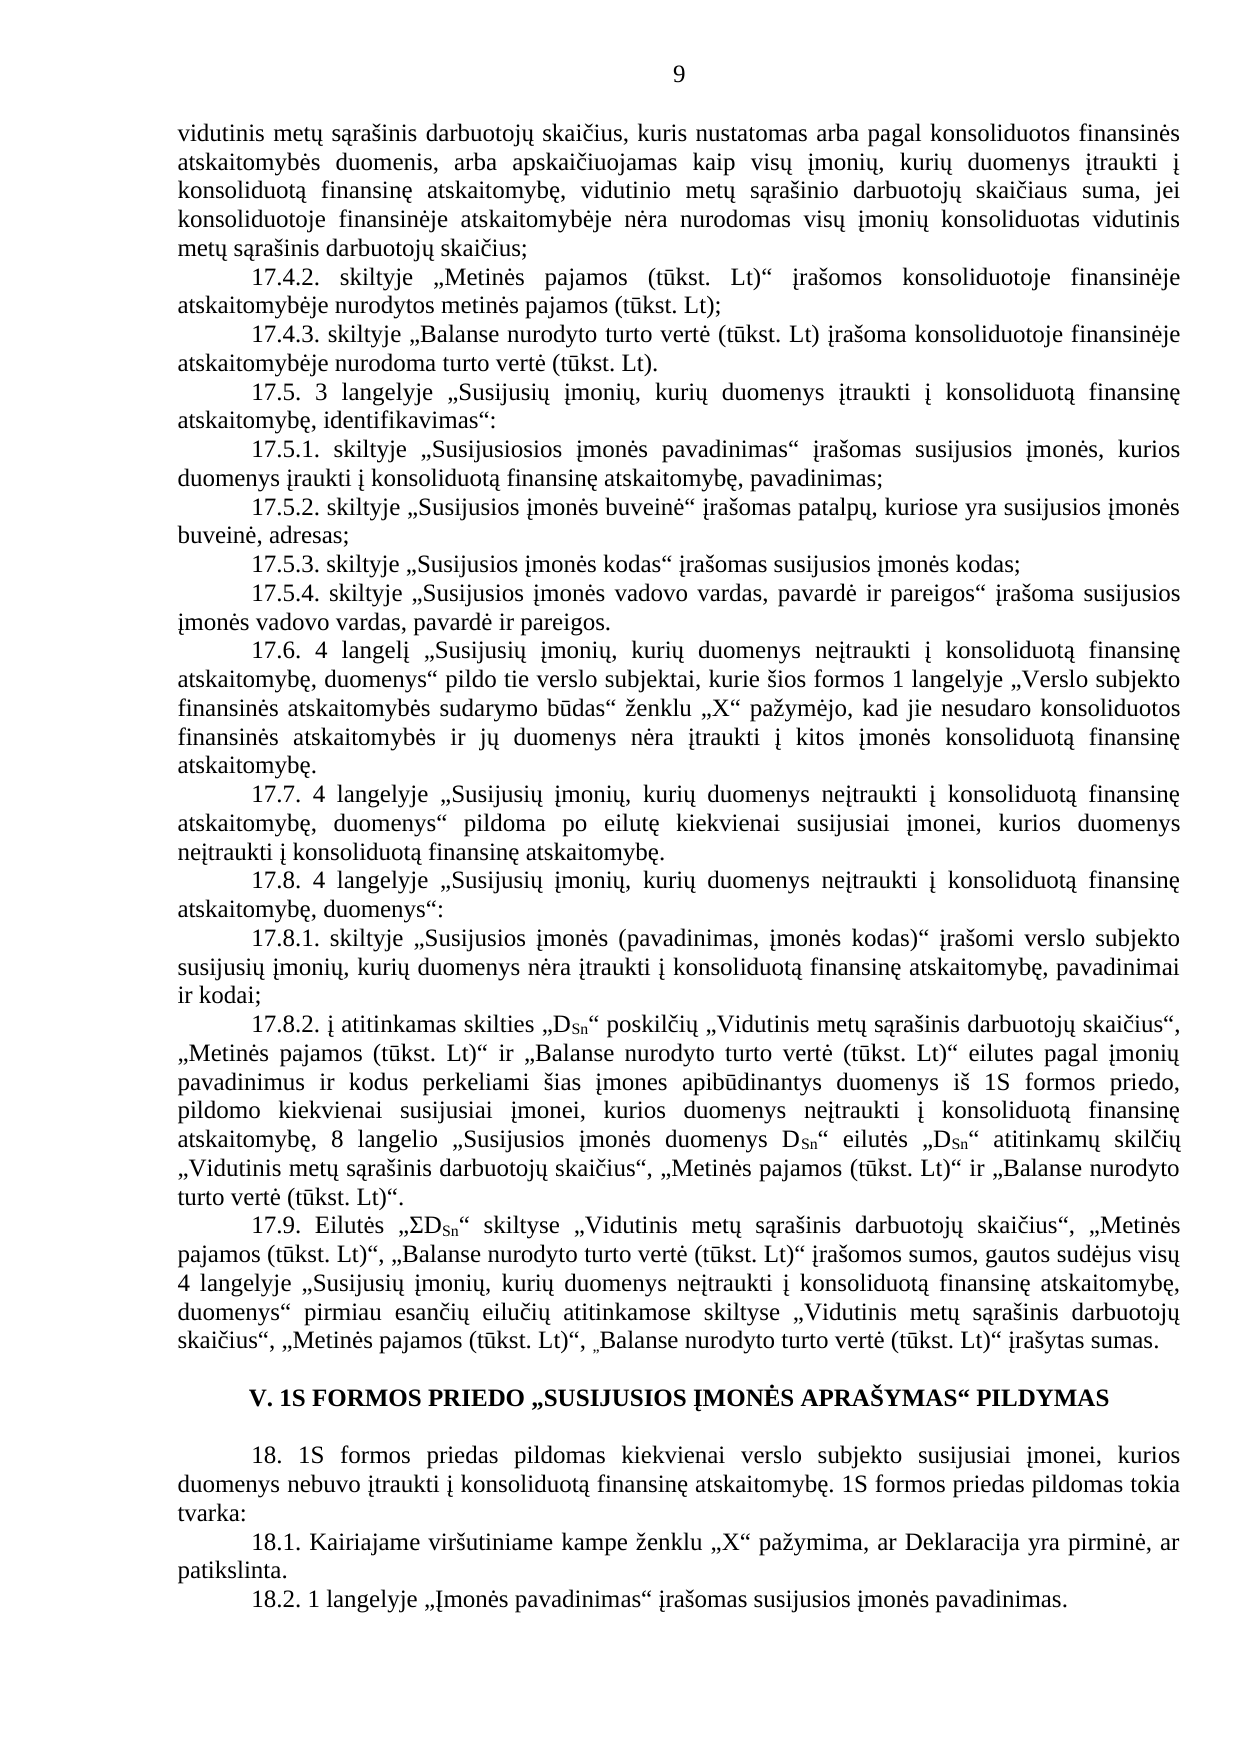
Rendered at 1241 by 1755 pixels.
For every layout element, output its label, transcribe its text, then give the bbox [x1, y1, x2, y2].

text 17.7. 4 langelyje „Susijusių įmonių, kurių duomenys neįtraukti į konsoliduotą finansinę atskaitomybę, duomenys“ pildoma po eilutę kiekvienai susijusiai įmonei, kurios duomenys neįtraukti į konsoliduotą finansinę atskaitomybę. [177, 779, 1181, 866]
text 17.9. Eilutės „ΣDSn“ skiltyse „Vidutinis metų sąrašinis darbuotojų skaičius“, „Metinės pajamos (tūkst. Lt)“, „Balanse nurodyto turto vertė (tūkst. Lt)“ įrašomos sumos, gautos sudėjus visų 4 langelyje „Susijusių įmonių, kurių duomenys neįtraukti į konsoliduotą finansinę atskaitomybę, duomenys“ pirmiau esančių eilučių atitinkamose skiltyse „Vidutinis metų sąrašinis darbuotojų skaičius“, „Metinės pajamos (tūkst. Lt)“, „Balanse nurodyto turto vertė (tūkst. Lt)“ įrašytas sumas. [177, 1211, 1181, 1354]
text 18.1. Kairiajame viršutiniame kampe ženklu „X“ pažymima, ar Deklaracija yra pirminė, ar patikslinta. [177, 1527, 1181, 1584]
text 17.5.4. skiltyje „Susijusios įmonės vadovo vardas, pavardė ir pareigos“ įrašoma susijusios įmonės vadovo vardas, pavardė ir pareigos. [177, 578, 1181, 636]
text 17.6. 4 langelį „Susijusių įmonių, kurių duomenys neįtraukti į konsoliduotą finansinę atskaitomybę, duomenys“ pildo tie verslo subjektai, kurie šios formos 1 langelyje „Verslo subjekto finansinės atskaitomybės sudarymo būdas“ ženklu „X“ pažymėjo, kad jie nesudaro konsoliduotos finansinės atskaitomybės ir jų duomenys nėra įtraukti į kitos įmonės konsoliduotą finansinę atskaitomybę. [177, 636, 1181, 779]
text 18.2. 1 langelyje „Įmonės pavadinimas“ įrašomas susijusios įmonės pavadinimas. [177, 1584, 1181, 1613]
text 17.8.2. į atitinkamas skilties „DSn“ poskilčių „Vidutinis metų sąrašinis darbuotojų skaičius“, „Metinės pajamos (tūkst. Lt)“ ir „Balanse nurodyto turto vertė (tūkst. Lt)“ eilutes pagal įmonių pavadinimus ir kodus perkeliami šias įmones apibūdinantys duomenys iš 1S formos priedo, pildomo kiekvienai susijusiai įmonei, kurios duomenys neįtraukti į konsoliduotą finansinę atskaitomybę, 8 langelio „Susijusios įmonės duomenys DSn“ eilutės „DSn“ atitinkamų skilčių „Vidutinis metų sąrašinis darbuotojų skaičius“, „Metinės pajamos (tūkst. Lt)“ ir „Balanse nurodyto turto vertė (tūkst. Lt)“. [177, 1009, 1181, 1211]
text V. 1S FORMOS PRIEDO „SUSIJUSIOS ĮMONĖS APRAŠYMAS“ PILDYMAS [177, 1383, 1181, 1412]
text 17.8. 4 langelyje „Susijusių įmonių, kurių duomenys neįtraukti į konsoliduotą finansinę atskaitomybę, duomenys“: [177, 866, 1181, 923]
text 17.5. 3 langelyje „Susijusių įmonių, kurių duomenys įtraukti į konsoliduotą finansinę atskaitomybę, identifikavimas“: [177, 377, 1181, 434]
text 17.5.2. skiltyje „Susijusios įmonės buveinė“ įrašomas patalpų, kuriose yra susijusios įmonės buveinė, adresas; [177, 492, 1181, 549]
text 17.8.1. skiltyje „Susijusios įmonės (pavadinimas, įmonės kodas)“ įrašomi verslo subjekto susijusių įmonių, kurių duomenys nėra įtraukti į konsoliduotą finansinę atskaitomybę, pavadinimai ir kodai; [177, 923, 1181, 1009]
text 17.4.2. skiltyje „Metinės pajamos (tūkst. Lt)“ įrašomos konsoliduotoje finansinėje atskaitomybėje nurodytos metinės pajamos (tūkst. Lt); [177, 262, 1181, 319]
text 17.4.3. skiltyje „Balanse nurodyto turto vertė (tūkst. Lt) įrašoma konsoliduotoje finansinėje atskaitomybėje nurodoma turto vertė (tūkst. Lt). [177, 319, 1181, 377]
text 18. 1S formos priedas pildomas kiekvienai verslo subjekto susijusiai įmonei, kurios duomenys nebuvo įtraukti į konsoliduotą finansinę atskaitomybę. 1S formos priedas pildomas tokia tvarka: [177, 1441, 1181, 1527]
text 17.5.1. skiltyje „Susijusiosios įmonės pavadinimas“ įrašomas susijusios įmonės, kurios duomenys įraukti į konsoliduotą finansinę atskaitomybę, pavadinimas; [177, 434, 1181, 492]
text 17.5.3. skiltyje „Susijusios įmonės kodas“ įrašomas susijusios įmonės kodas; [177, 549, 1181, 578]
text vidutinis metų sąrašinis darbuotojų skaičius, kuris nustatomas arba pagal konsoliduotos finansinės atskaitomybės duomenis, arba apskaičiuojamas kaip visų įmonių, kurių duomenys įtraukti į konsoliduotą finansinę atskaitomybę, vidutinio metų sąrašinio darbuotojų skaičiaus suma, jei konsoliduotoje finansinėje atskaitomybėje nėra nurodomas visų įmonių konsoliduotas vidutinis metų sąrašinis darbuotojų skaičius; [177, 118, 1181, 262]
